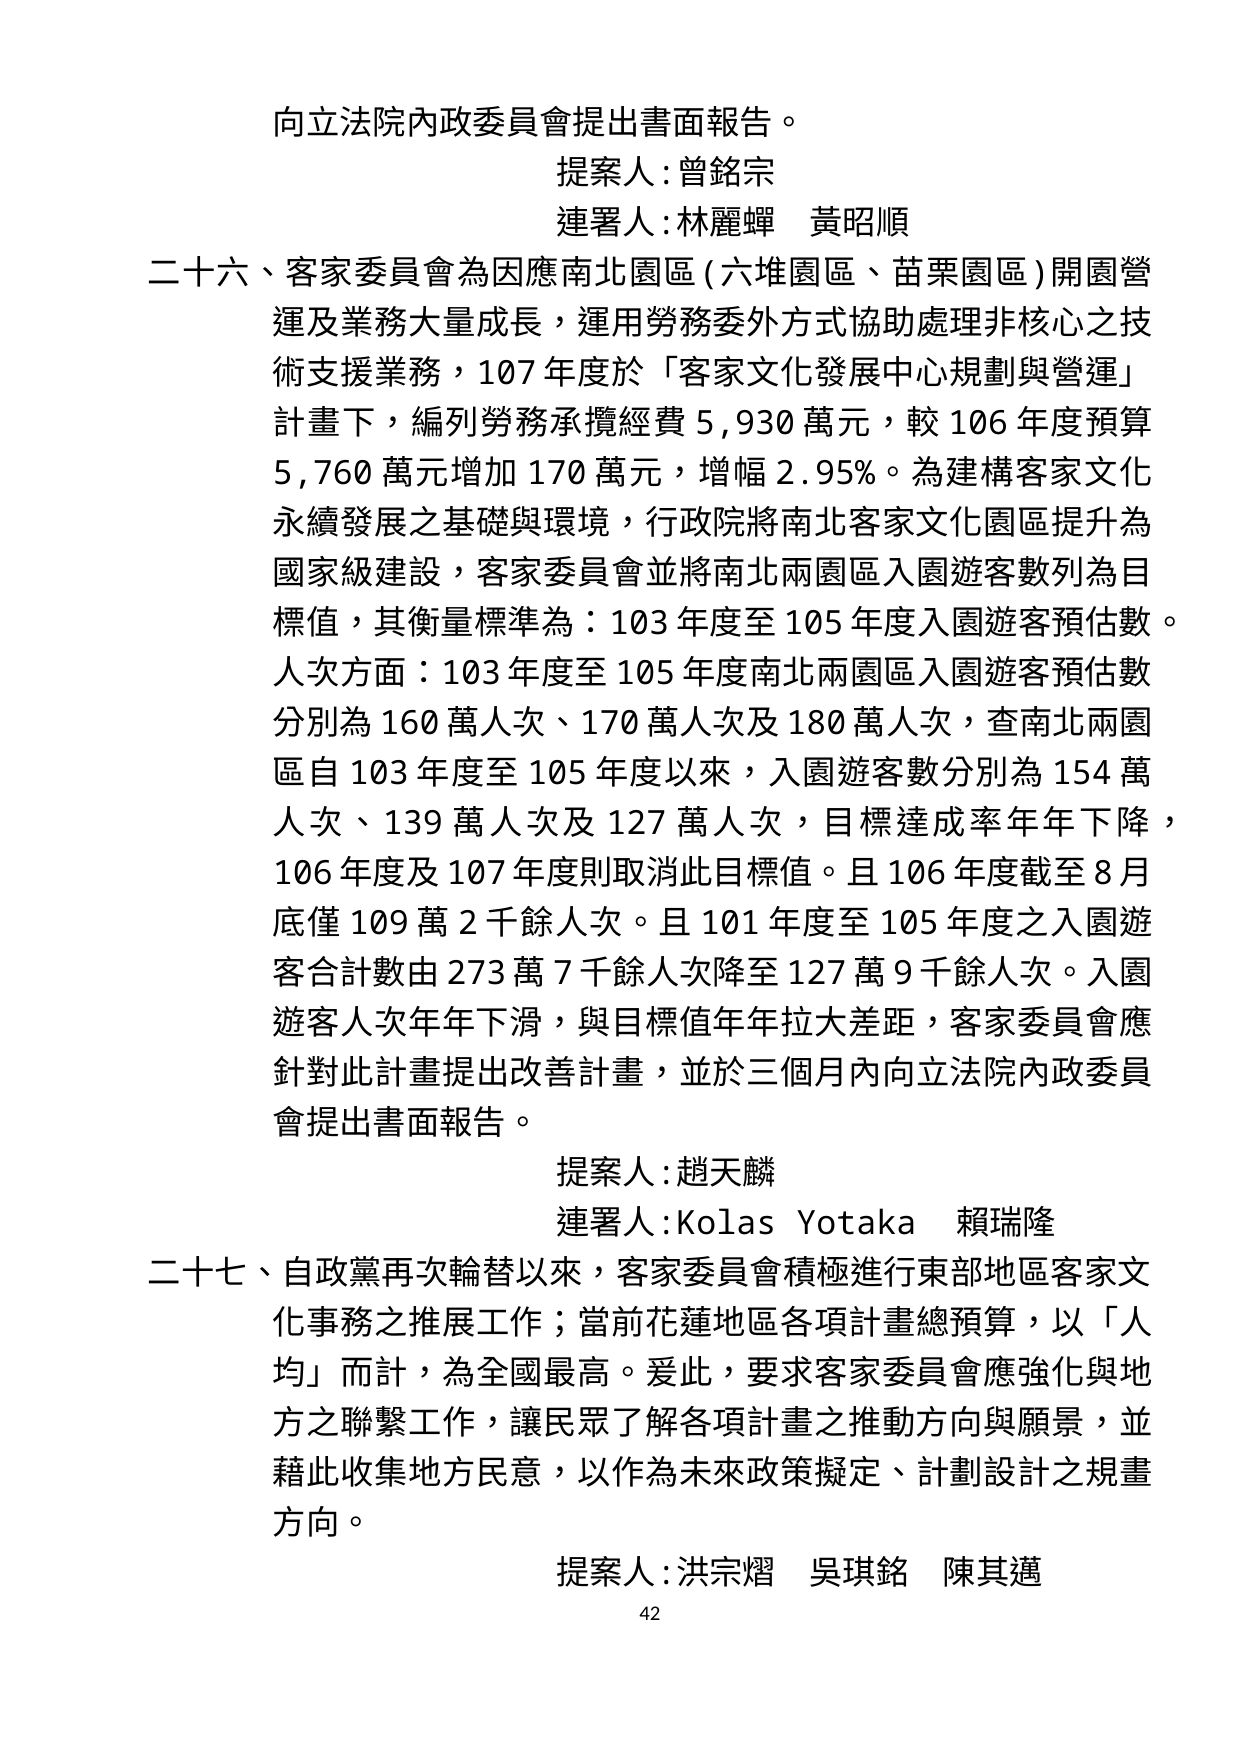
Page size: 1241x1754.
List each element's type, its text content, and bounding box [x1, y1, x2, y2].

text 提案人:洪宗熠 吳琪銘 陳其邁 [148, 1544, 1153, 1594]
text 連署人:Kolas Yotaka 賴瑞隆 [148, 1194, 1153, 1244]
text 二十六、客家委員會為因應南北園區(六堆園區、苗栗園區)開園營運及業務大量成長，運用勞務委外方式協助處理非核心之技術支援業務，107年度於「客家文化發展中心規劃與營運」計畫下，編列勞務承攬經費5,930萬元，較106年度預算5,760萬元增加170萬元，增幅2.95%。為建構客家文化永續發展之基礎與環境，行政院將南北客家文化園區提升為國家級建設，客家委員會並將南北兩園區入園遊客數列為目標值，其衡量標準為：103年度至105年度入園遊客預估數。人次方面：103年度至105年度南北兩園區入園遊客預估數分別為160萬人次、170萬人次及180萬人次，查南北兩園區自103年度至105年度以來，入園遊客數分別為154萬人次、139萬人次及127萬人次，目標達成率年年下降，106年度及107年度則取消此目標值。且106年度截至8月底僅109萬2千餘人次。且101年度至105年度之入園遊客合計數由273萬7千餘人次降至127萬9千餘人次。入園遊客人次年年下滑，與目標值年年拉大差距，客家委員會應針對此計畫提出改善計畫，並於三個月內向立法院內政委員會提出書面報告。 [148, 244, 1153, 1144]
text 提案人:曾銘宗 [148, 144, 1153, 194]
text 提案人:趙天麟 [148, 1144, 1153, 1194]
text 向立法院內政委員會提出書面報告。 [148, 94, 1153, 144]
text 二十七、自政黨再次輪替以來，客家委員會積極進行東部地區客家文化事務之推展工作；當前花蓮地區各項計畫總預算，以「人均」而計，為全國最高。爰此，要求客家委員會應強化與地方之聯繫工作，讓民眾了解各項計畫之推動方向與願景，並藉此收集地方民意，以作為未來政策擬定、計劃設計之規畫方向。 [148, 1244, 1153, 1544]
text 連署人:林麗蟬 黃昭順 [148, 194, 1153, 244]
